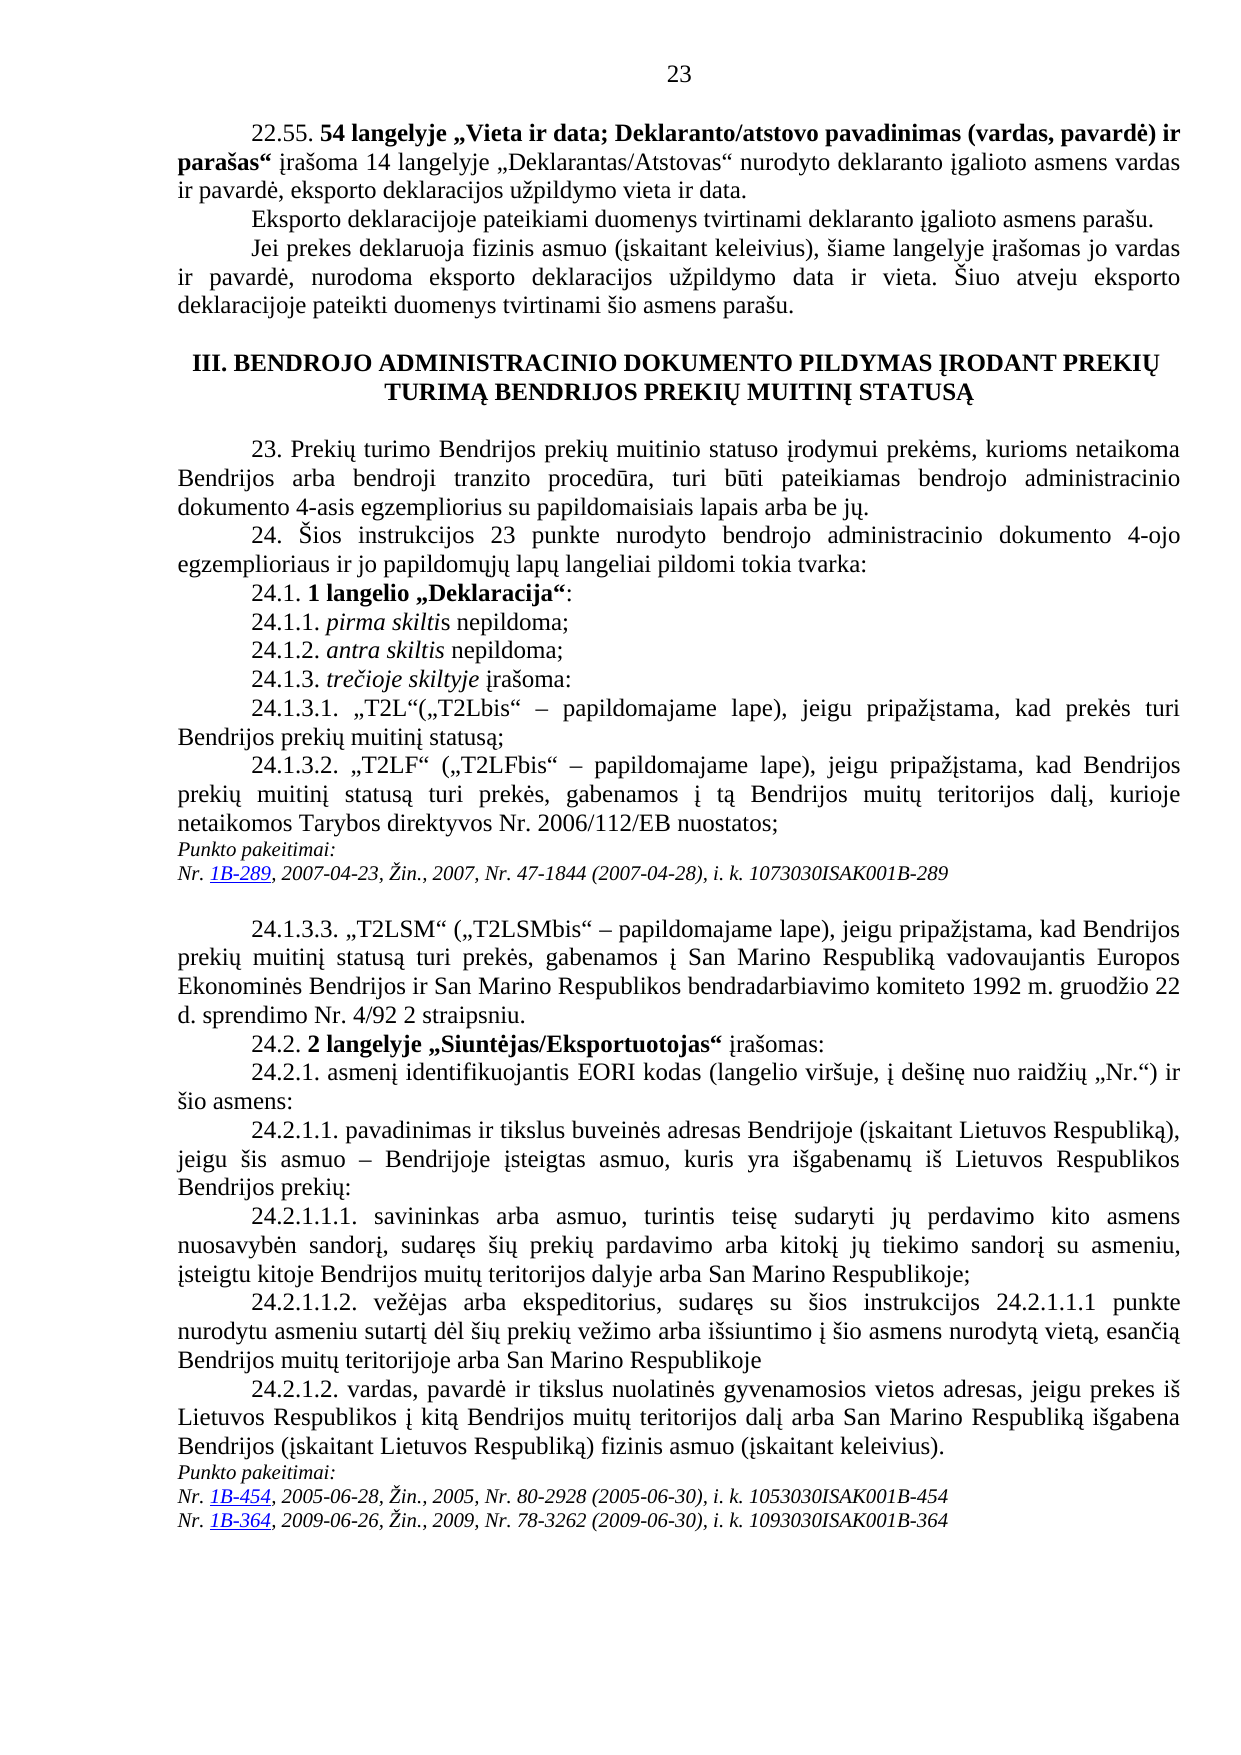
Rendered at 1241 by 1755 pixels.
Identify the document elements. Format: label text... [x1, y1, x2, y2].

text 24.1.1. pirma skiltis nepildoma; [177, 607, 1181, 636]
text TURIMĄ BENDRIJOS PREKIŲ MUITINĮ STATUSĄ [177, 377, 1181, 406]
text 24.1.3.2. „T2LF“ („T2LFbis“ – papildomajame lape), jeigu pripažįstama, kad Bendrijos prekių muitinį statusą turi prekės, gabenamos į tą Bendrijos muitų teritorijos dalį, kurioje netaikomos Tarybos direktyvos Nr. 2006/112/EB nuostatos; [177, 751, 1181, 837]
text 24.1.3. trečioje skiltyje įrašoma: [177, 664, 1181, 693]
text 24.2.1.1.1. savininkas arba asmuo, turintis teisę sudaryti jų perdavimo kito asmens nuosavybėn sandorį, sudaręs šių prekių pardavimo arba kitokį jų tiekimo sandorį su asmeniu, įsteigtu kitoje Bendrijos muitų teritorijos dalyje arba San Marino Respublikoje; [177, 1201, 1181, 1287]
text Punkto pakeitimai: [177, 1460, 1181, 1484]
text 24.2.1.1. pavadinimas ir tikslus buveinės adresas Bendrijoje (įskaitant Lietuvos Respubliką), jeigu šis asmuo – Bendrijoje įsteigtas asmuo, kuris yra išgabenamų iš Lietuvos Respublikos Bendrijos prekių: [177, 1115, 1181, 1201]
text 24.1.2. antra skiltis nepildoma; [177, 636, 1181, 664]
text 24.1.3.1. „T2L“(„T2Lbis“ – papildomajame lape), jeigu pripažįstama, kad prekės turi Bendrijos prekių muitinį statusą; [177, 693, 1181, 751]
text Nr. 1B-454, 2005-06-28, Žin., 2005, Nr. 80-2928 (2005-06-30), i. k. 1053030ISAK001B-454 [177, 1484, 1181, 1508]
text 24.1.3.3. „T2LSM“ („T2LSMbis“ – papildomajame lape), jeigu pripažįstama, kad Bendrijos prekių muitinį statusą turi prekės, gabenamos į San Marino Respubliką vadovaujantis Europos Ekonominės Bendrijos ir San Marino Respublikos bendradarbiavimo komiteto 1992 m. gruodžio 22 d. sprendimo Nr. 4/92 2 straipsniu. [177, 914, 1181, 1029]
text III. BENDROJO ADMINISTRACINIO DOKUMENTO PILDYMAS ĮRODANT PREKIŲ [177, 348, 1181, 377]
text 23. Prekių turimo Bendrijos prekių muitinio statuso įrodymui prekėms, kurioms netaikoma Bendrijos arba bendroji tranzito procedūra, turi būti pateikiamas bendrojo administracinio dokumento 4-asis egzempliorius su papildomaisiais lapais arba be jų. [177, 434, 1181, 521]
text 24.2. 2 langelyje „Siuntėjas/Eksportuotojas“ įrašomas: [177, 1029, 1181, 1057]
text 24.2.1.2. vardas, pavardė ir tikslus nuolatinės gyvenamosios vietos adresas, jeigu prekes iš Lietuvos Respublikos į kitą Bendrijos muitų teritorijos dalį arba San Marino Respubliką išgabena Bendrijos (įskaitant Lietuvos Respubliką) fizinis asmuo (įskaitant keleivius). [177, 1374, 1181, 1460]
text 24.1. 1 langelio „Deklaracija“: [177, 578, 1181, 607]
text 24.2.1. asmenį identifikuojantis EORI kodas (langelio viršuje, į dešinę nuo raidžių „Nr.“) ir šio asmens: [177, 1057, 1181, 1115]
text Punkto pakeitimai: [177, 837, 1181, 861]
text 22.55. 54 langelyje „Vieta ir data; Deklaranto/atstovo pavadinimas (vardas, pavardė) ir parašas“ įrašoma 14 langelyje „Deklarantas/Atstovas“ nurodyto deklaranto įgalioto asmens vardas ir pavardė, eksporto deklaracijos užpildymo vieta ir data. [177, 118, 1181, 204]
text Eksporto deklaracijoje pateikiami duomenys tvirtinami deklaranto įgalioto asmens parašu. [177, 204, 1181, 233]
text Nr. 1B-289, 2007-04-23, Žin., 2007, Nr. 47-1844 (2007-04-28), i. k. 1073030ISAK001B-289 [177, 861, 1181, 885]
text 24. Šios instrukcijos 23 punkte nurodyto bendrojo administracinio dokumento 4-ojo egzemplioriaus ir jo papildomųjų lapų langeliai pildomi tokia tvarka: [177, 521, 1181, 578]
text 24.2.1.1.2. vežėjas arba ekspeditorius, sudaręs su šios instrukcijos 24.2.1.1.1 punkte nurodytu asmeniu sutartį dėl šių prekių vežimo arba išsiuntimo į šio asmens nurodytą vietą, esančią Bendrijos muitų teritorijoje arba San Marino Respublikoje [177, 1287, 1181, 1374]
text Jei prekes deklaruoja fizinis asmuo (įskaitant keleivius), šiame langelyje įrašomas jo vardas ir pavardė, nurodoma eksporto deklaracijos užpildymo data ir vieta. Šiuo atveju eksporto deklaracijoje pateikti duomenys tvirtinami šio asmens parašu. [177, 233, 1181, 319]
text Nr. 1B-364, 2009-06-26, Žin., 2009, Nr. 78-3262 (2009-06-30), i. k. 1093030ISAK001B-364 [177, 1508, 1181, 1532]
